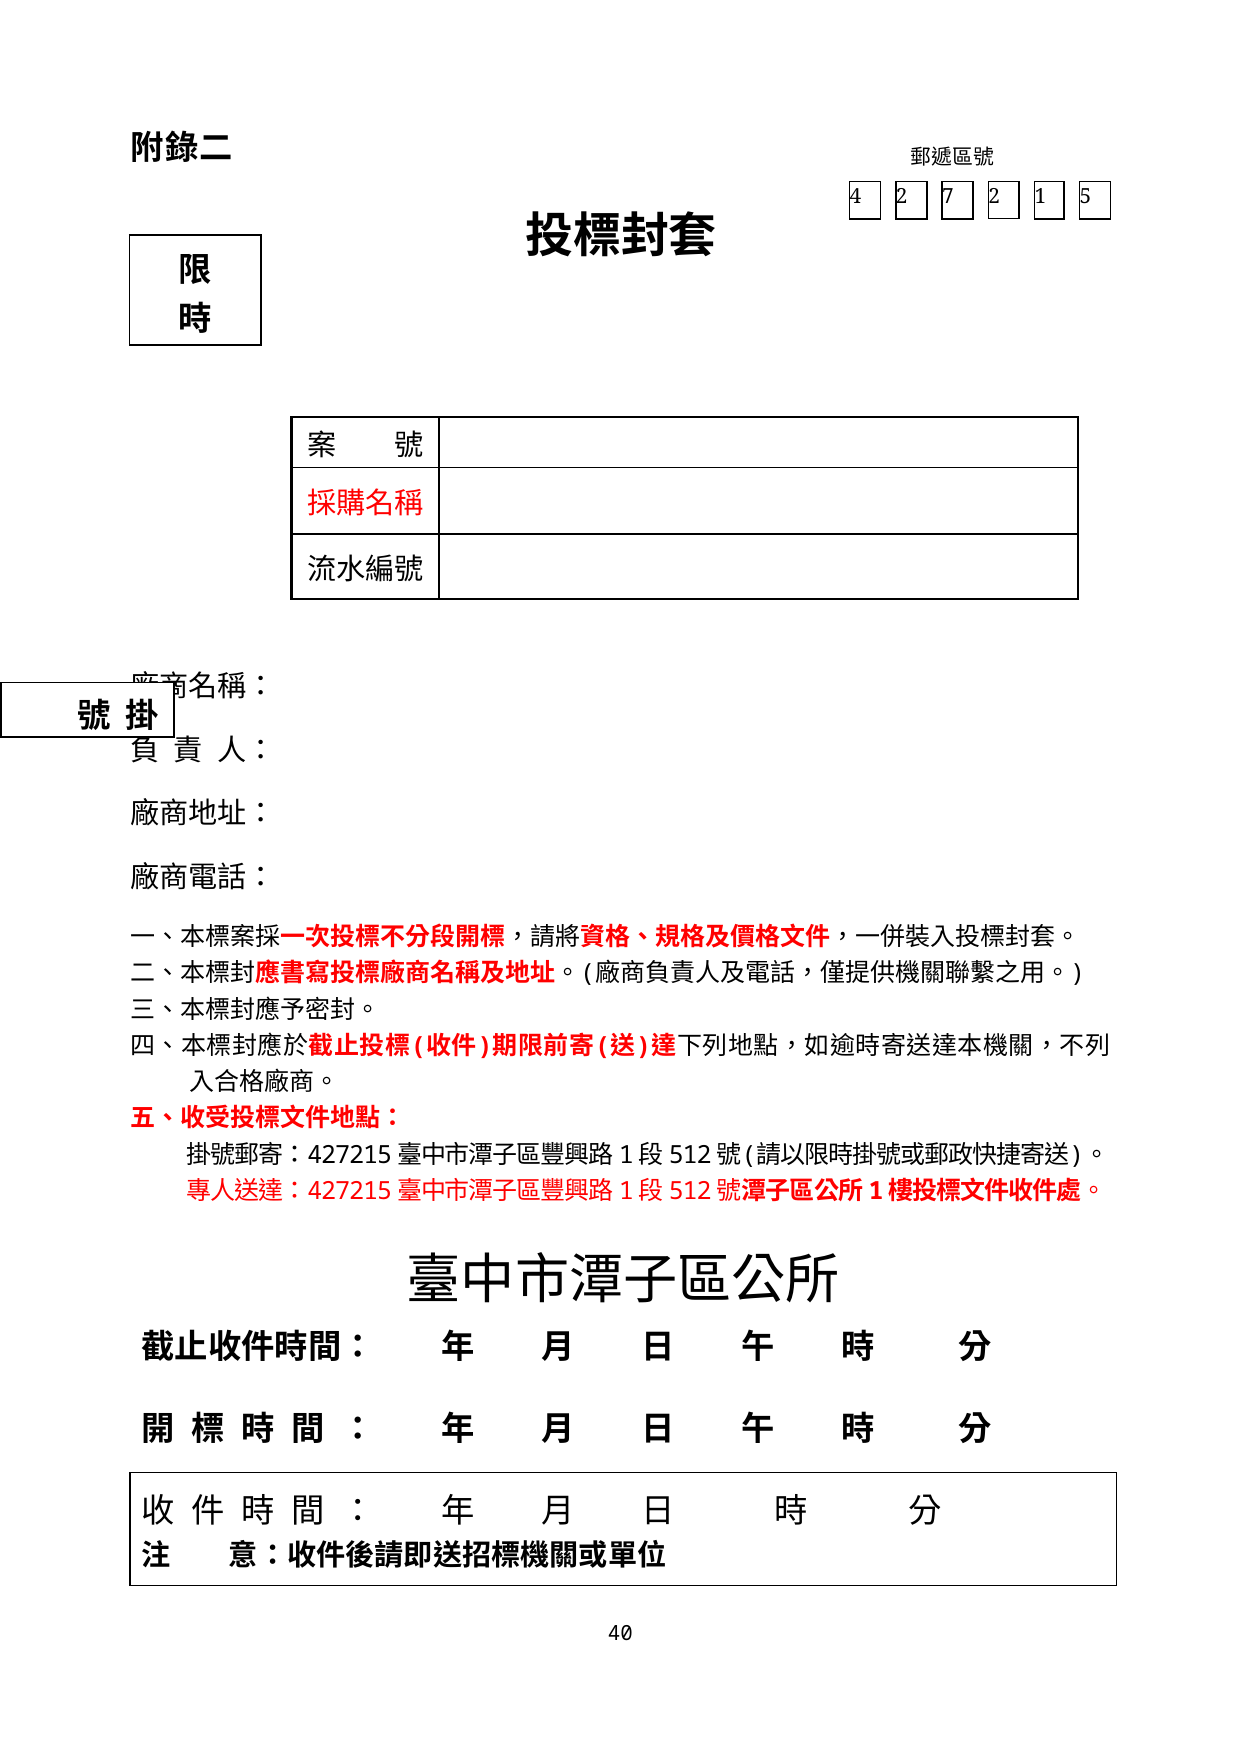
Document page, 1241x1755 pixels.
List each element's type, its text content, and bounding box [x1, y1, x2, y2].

table_cell 流水編號 [293, 535, 438, 598]
table_header 臺中市潭子區公所 [130, 1235, 1116, 1314]
text 廠商電話： [130, 853, 1110, 895]
text 號 [69, 698, 118, 721]
text 負 責 人： [130, 726, 1110, 768]
text 二、本標封應書寫投標廠商名稱及地址。(廠商負責人及電話，僅提供機關聯繫之用。) [130, 953, 1110, 989]
text 三、本標封應予密封。 [130, 989, 1110, 1025]
table_cell 收 件 時 間 ： 年 月 日 時 分 注 意：收件後請即送招標機關或單位 [131, 1473, 1116, 1585]
table_cell [440, 535, 1077, 598]
table_cell 截止收件時間： 年 月 日 午 時 分 [130, 1314, 1116, 1393]
text 掛號郵寄：427215臺中市潭子區豐興路1段512號(請以限時掛號或郵政快捷寄送)。 [186, 1134, 1110, 1170]
table_cell 採購名稱 [293, 468, 438, 533]
text 廠商名稱： [2, 683, 173, 736]
table_cell [440, 468, 1077, 533]
text 附錄二 [130, 103, 1110, 166]
text 廠商名稱： [130, 663, 1110, 705]
text 限 時 [145, 243, 245, 337]
text 一、本標案採一次投標不分段開標，請將資格、規格及價格文件，一併裝入投標封套。 [130, 917, 1110, 953]
table_header [440, 418, 1077, 467]
text 投標封套 [516, 197, 726, 266]
text 專人送達：427215臺中市潭子區豐興路1段512號潭子區公所1樓投標文件收件處。 [186, 1170, 1110, 1207]
table_cell 開 標 時 間 ： 年 月 日 午 時 分 [130, 1393, 1116, 1472]
text 廠商地址： [130, 790, 1110, 832]
text 五、收受投標文件地點： [130, 1098, 1110, 1134]
text 掛 [118, 698, 166, 721]
text 四、本標封應於截止投標(收件)期限前寄(送)達下列地點，如逾時寄送達本機關，不列入合格廠商。 [130, 1025, 1110, 1098]
table_header 案 號 [293, 418, 438, 467]
